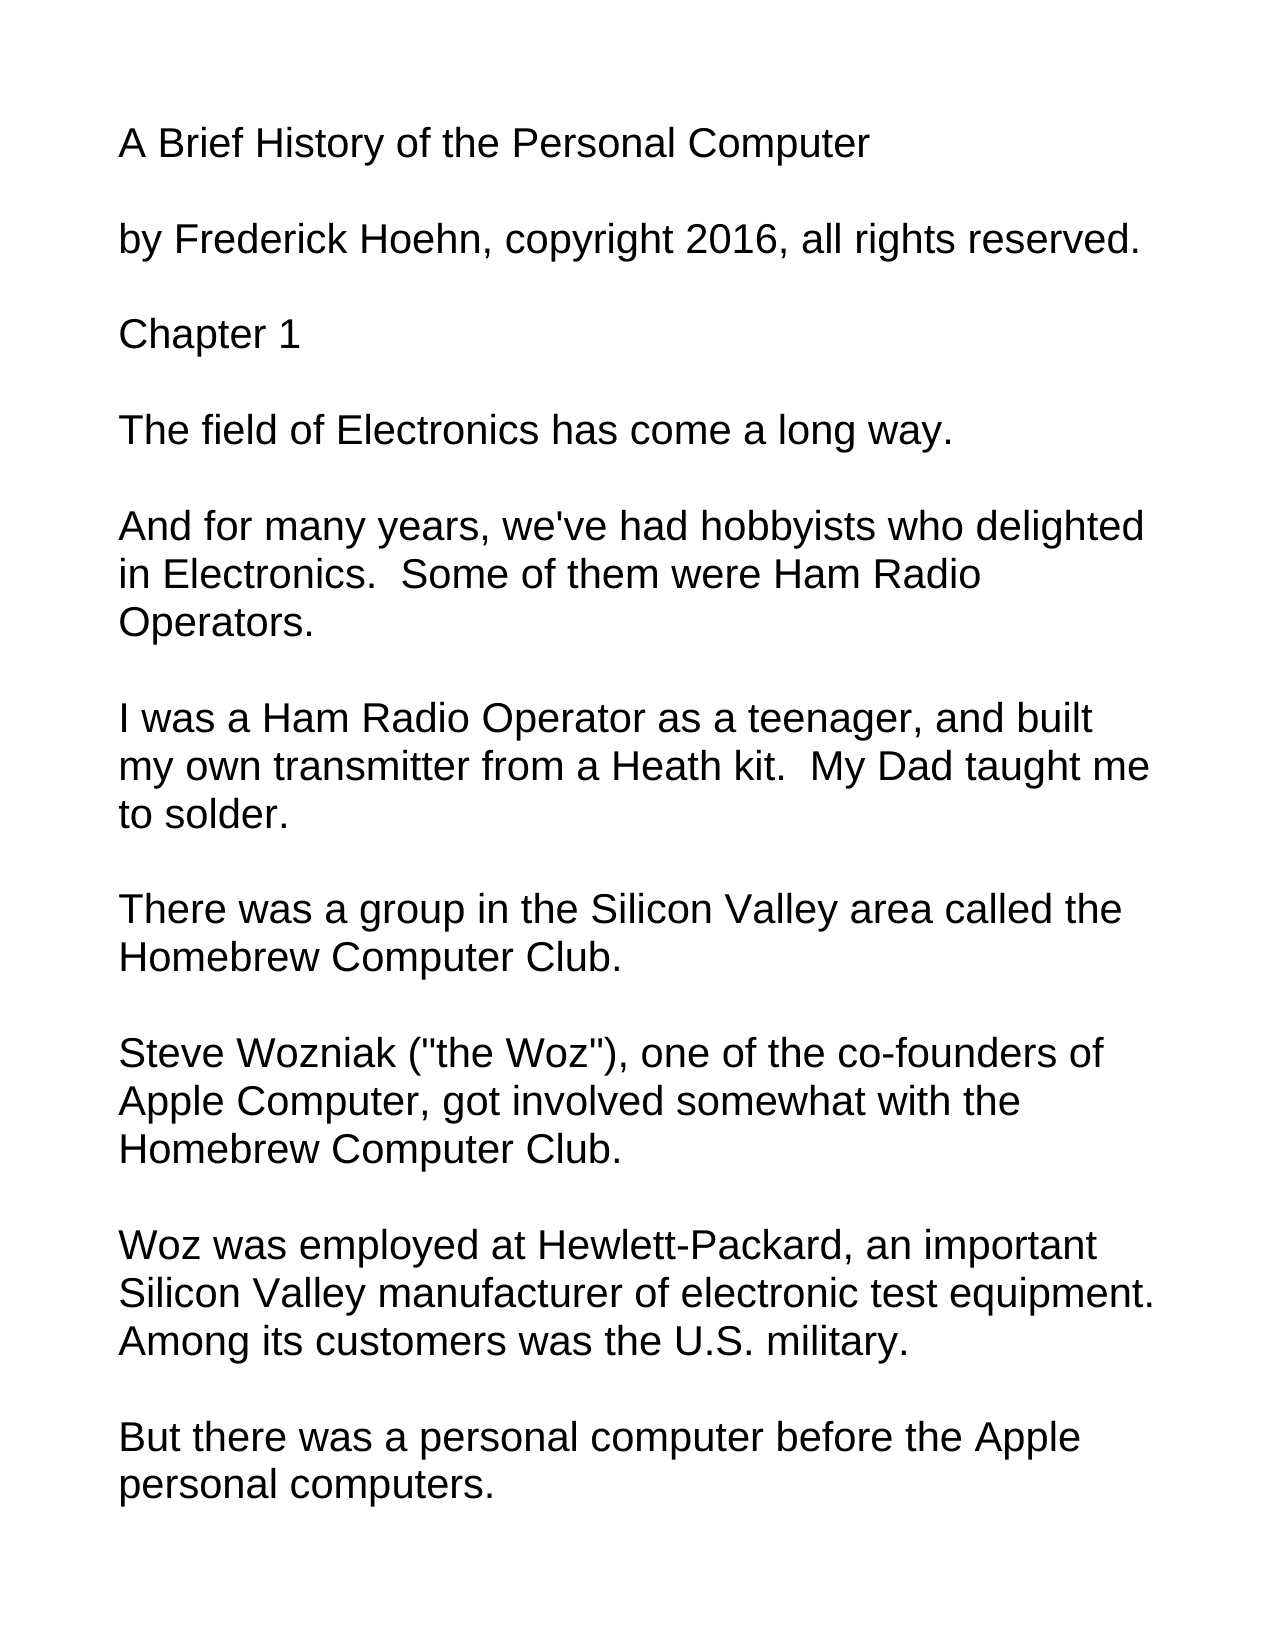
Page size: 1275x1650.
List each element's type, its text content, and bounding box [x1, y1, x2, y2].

text Steve Wozniak ("the Woz"), one of the co-founders of Apple Computer, got involved somewhat with the Homebrew Computer Club. [118, 1028, 1157, 1172]
text Chapter 1 [118, 310, 1157, 358]
text A Brief History of the Personal Computer [118, 118, 1157, 166]
text There was a group in the Silicon Valley area called the Homebrew Computer Club. [118, 885, 1157, 981]
text But there was a personal computer before the Apple personal computers. [118, 1412, 1157, 1508]
text by Frederick Hoehn, copyright 2016, all rights reserved. [118, 214, 1157, 262]
text And for many years, we've had hobbyists who delighted in Electronics. Some of them were Ham Radio Operators. [118, 501, 1157, 645]
text I was a Ham Radio Operator as a teenager, and built my own transmitter from a Heath kit. My Dad taught me to solder. [118, 693, 1157, 837]
text The field of Electronics has come a long way. [118, 406, 1157, 453]
text Woz was employed at Hewlett-Packard, an important Silicon Valley manufacturer of electronic test equipment. Among its customers was the U.S. military. [118, 1220, 1157, 1364]
